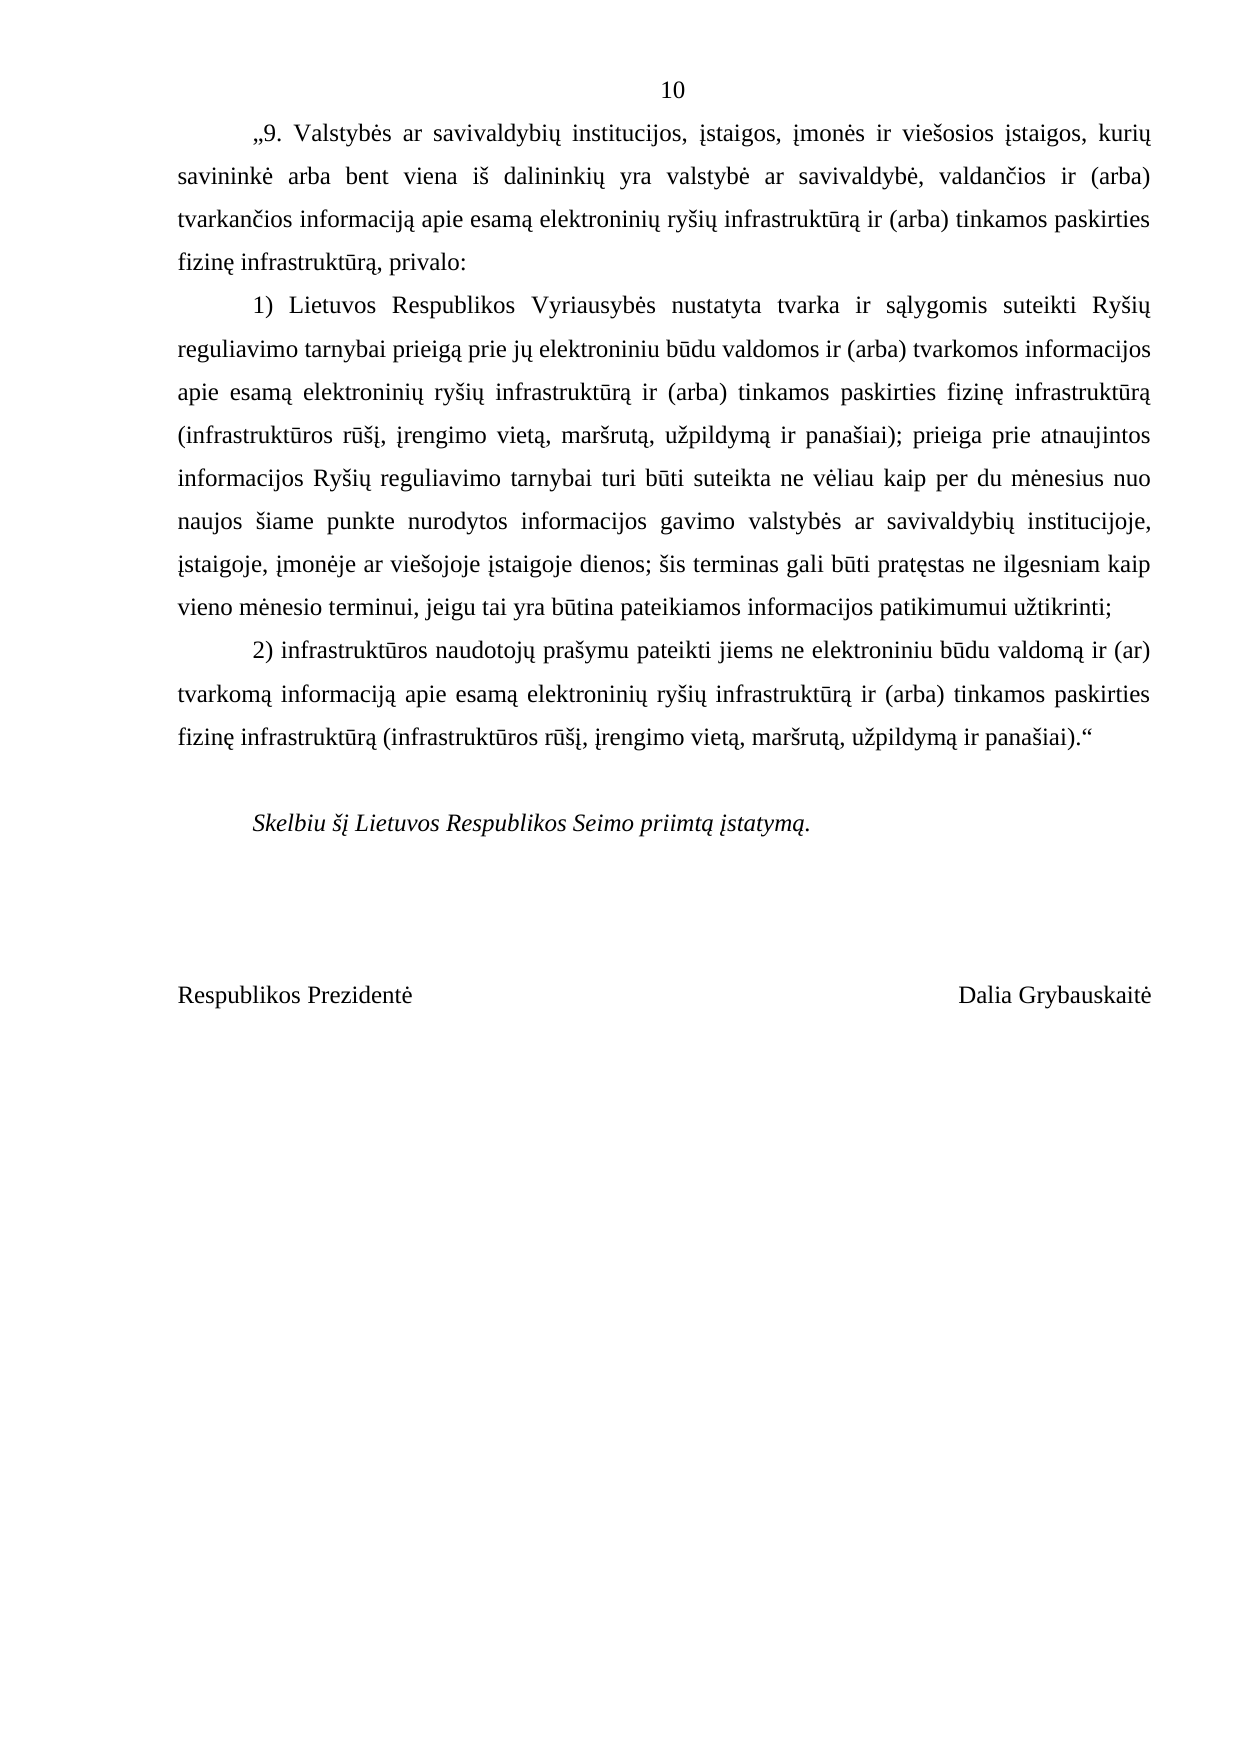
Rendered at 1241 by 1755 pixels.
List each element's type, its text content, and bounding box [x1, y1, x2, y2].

text Respublikos Prezidentė Dalia Grybauskaitė [177, 981, 1152, 1009]
text „9. Valstybės ar savivaldybių institucijos, įstaigos, įmonės ir viešosios įstaigos, kurių savininkė arba bent viena iš dalininkių yra valstybė ar savivaldybė, valdančios ir (arba) tvarkančios informaciją apie esamą elektroninių ryšių infrastruktūrą ir (arba) tinkamos paskirties fizinę infrastruktūrą, privalo: [177, 118, 1152, 276]
text 1) Lietuvos Respublikos Vyriausybės nustatyta tvarka ir sąlygomis suteikti Ryšių reguliavimo tarnybai prieigą prie jų elektroniniu būdu valdomos ir (arba) tvarkomos informacijos apie esamą elektroninių ryšių infrastruktūrą ir (arba) tinkamos paskirties fizinę infrastruktūrą (infrastruktūros rūšį, įrengimo vietą, maršrutą, užpildymą ir panašiai); prieiga prie atnaujintos informacijos Ryšių reguliavimo tarnybai turi būti suteikta ne vėliau kaip per du mėnesius nuo naujos šiame punkte nurodytos informacijos gavimo valstybės ar savivaldybių institucijoje, įstaigoje, įmonėje ar viešojoje įstaigoje dienos; šis terminas gali būti pratęstas ne ilgesniam kaip vieno mėnesio terminui, jeigu tai yra būtina pateikiamos informacijos patikimumui užtikrinti; [177, 291, 1152, 621]
text 2) infrastruktūros naudotojų prašymu pateikti jiems ne elektroniniu būdu valdomą ir (ar) tvarkomą informaciją apie esamą elektroninių ryšių infrastruktūrą ir (arba) tinkamos paskirties fizinę infrastruktūrą (infrastruktūros rūšį, įrengimo vietą, maršrutą, užpildymą ir panašiai).“ [177, 636, 1152, 751]
text Skelbiu šį Lietuvos Respublikos Seimo priimtą įstatymą. [177, 808, 1152, 837]
